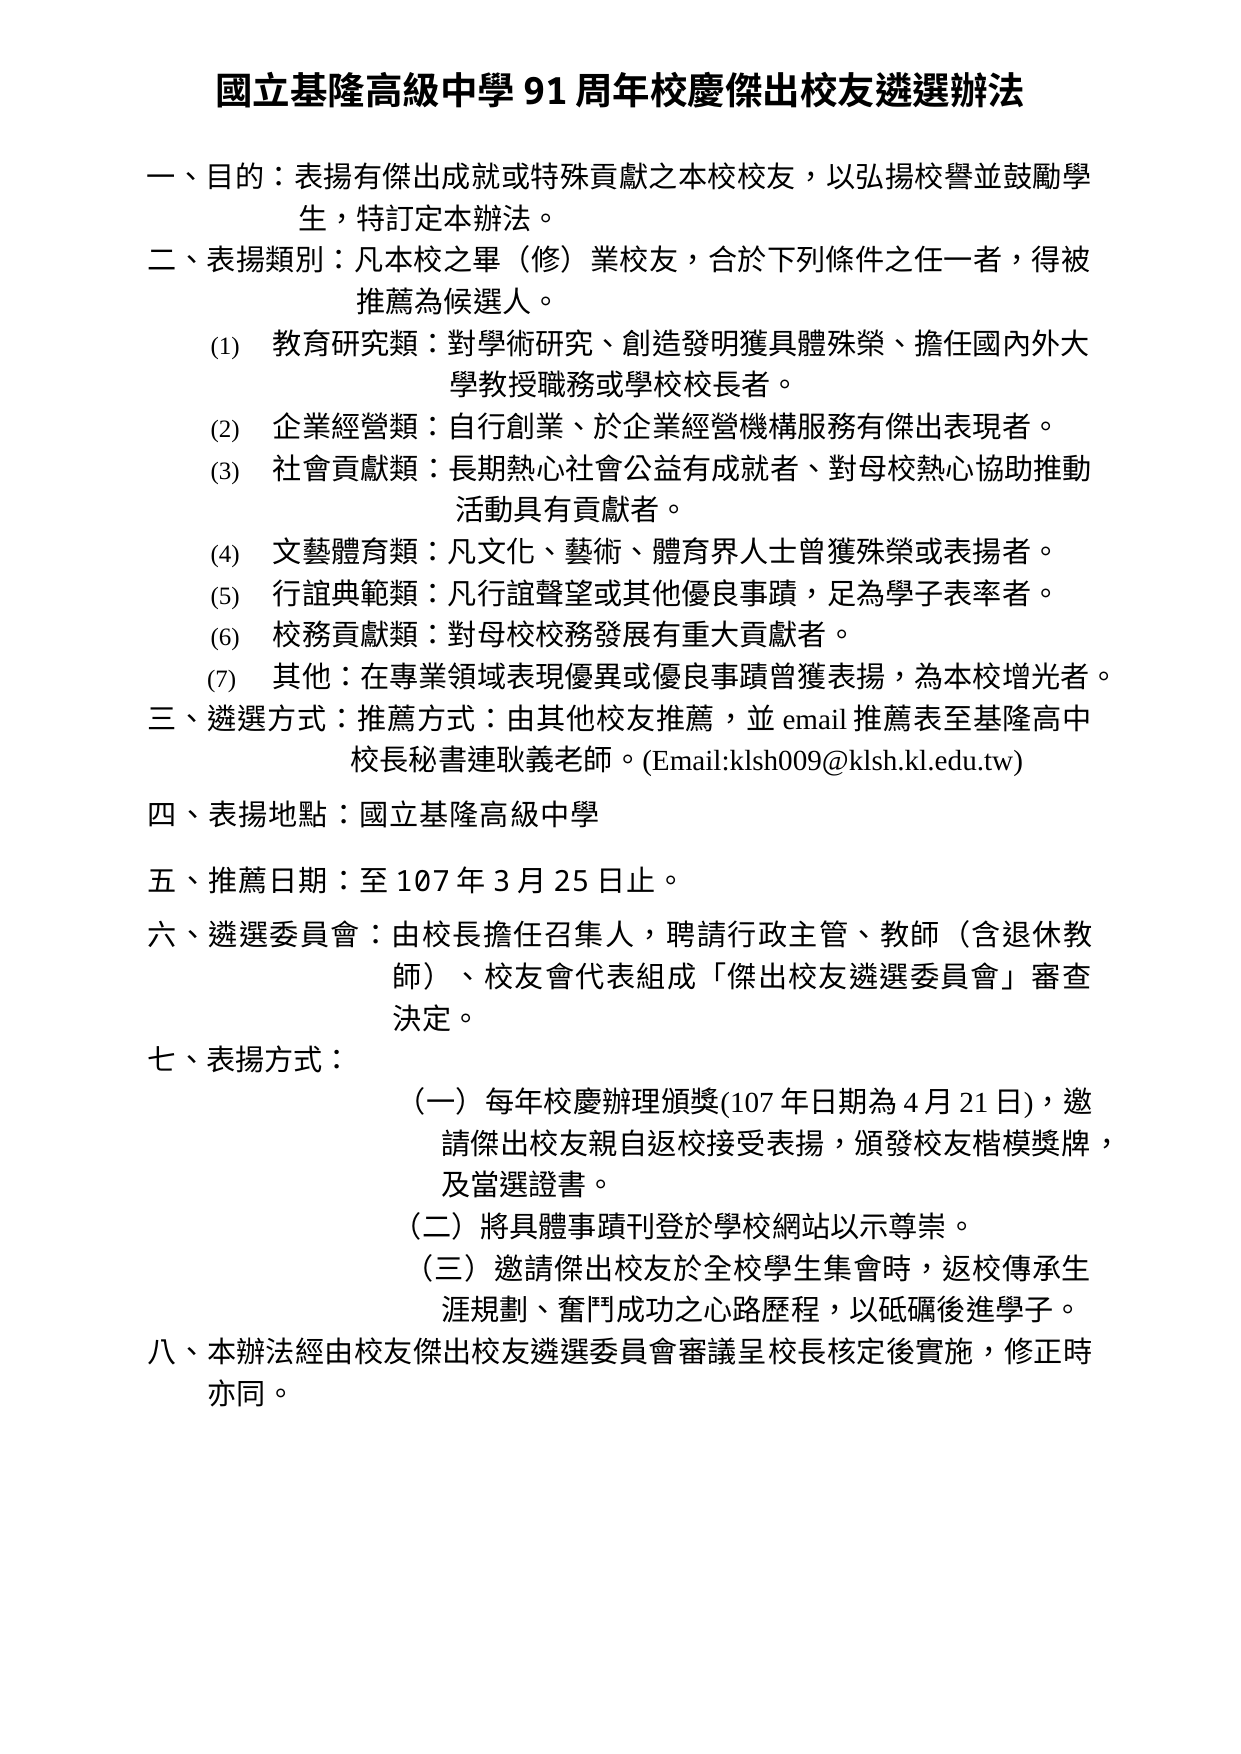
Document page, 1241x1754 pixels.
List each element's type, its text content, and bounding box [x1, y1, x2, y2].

list 其他：在專業領域表現優異或優良事蹟曾獲表揚，為本校增光者。 [207, 654, 1092, 696]
text 七、表揚方式： [148, 1037, 1092, 1079]
text （一）每年校慶辦理頒獎(107年日期為4月21日)，邀請傑出校友親自返校接受表揚，頒發校友楷模獎牌，及當選證書。 [148, 1079, 1092, 1204]
text 學教授職務或學校校長者。 [210, 362, 1092, 404]
list 社會貢獻類：長期熱心社會公益有成就者、對母校熱心協助推動活動具有貢獻者。 [210, 446, 1092, 529]
text （二）將具體事蹟刊登於學校網站以示尊崇。 [148, 1204, 1092, 1246]
text 國立基隆高級中學91周年校慶傑出校友遴選辦法 [148, 71, 1092, 112]
text 六、遴選委員會：由校長擔任召集人，聘請行政主管、教師（含退休教師）、校友會代表組成「傑出校友遴選委員會」審查決定。 [148, 912, 1092, 1037]
list 企業經營類：自行創業、於企業經營機構服務有傑出表現者。 [210, 404, 1092, 446]
list 校務貢獻類：對母校校務發展有重大貢獻者。 [210, 612, 1092, 654]
text 四、表揚地點：國立基隆高級中學 [148, 792, 1092, 833]
list 文藝體育類：凡文化、藝術、體育界人士曾獲殊榮或表揚者。 [210, 529, 1092, 571]
list 教育研究類：對學術研究、創造發明獲具體殊榮、擔任國內外大 [210, 321, 1092, 362]
text 一、目的：表揚有傑出成就或特殊貢獻之本校校友，以弘揚校譽並鼓勵學生，特訂定本辦法。 [146, 154, 1092, 237]
list 行誼典範類：凡行誼聲望或其他優良事蹟，足為學子表率者。 [210, 571, 1092, 612]
text 八、本辦法經由校友傑出校友遴選委員會審議呈校長核定後實施，修正時亦同。 [148, 1329, 1092, 1412]
text 二、表揚類別：凡本校之畢（修）業校友，合於下列條件之任一者，得被推薦為候選人。 [148, 237, 1092, 321]
text （三）邀請傑出校友於全校學生集會時，返校傳承生涯規劃、奮鬥成功之心路歷程，以砥礪後進學子。 [148, 1246, 1092, 1329]
text 五、推薦日期：至107年3月25日止。 [148, 858, 1092, 900]
text 三、遴選方式：推薦方式：由其他校友推薦，並email推薦表至基隆高中校長秘書連耿義老師。(Email:klsh009@klsh.kl.edu.tw) [148, 696, 1092, 779]
